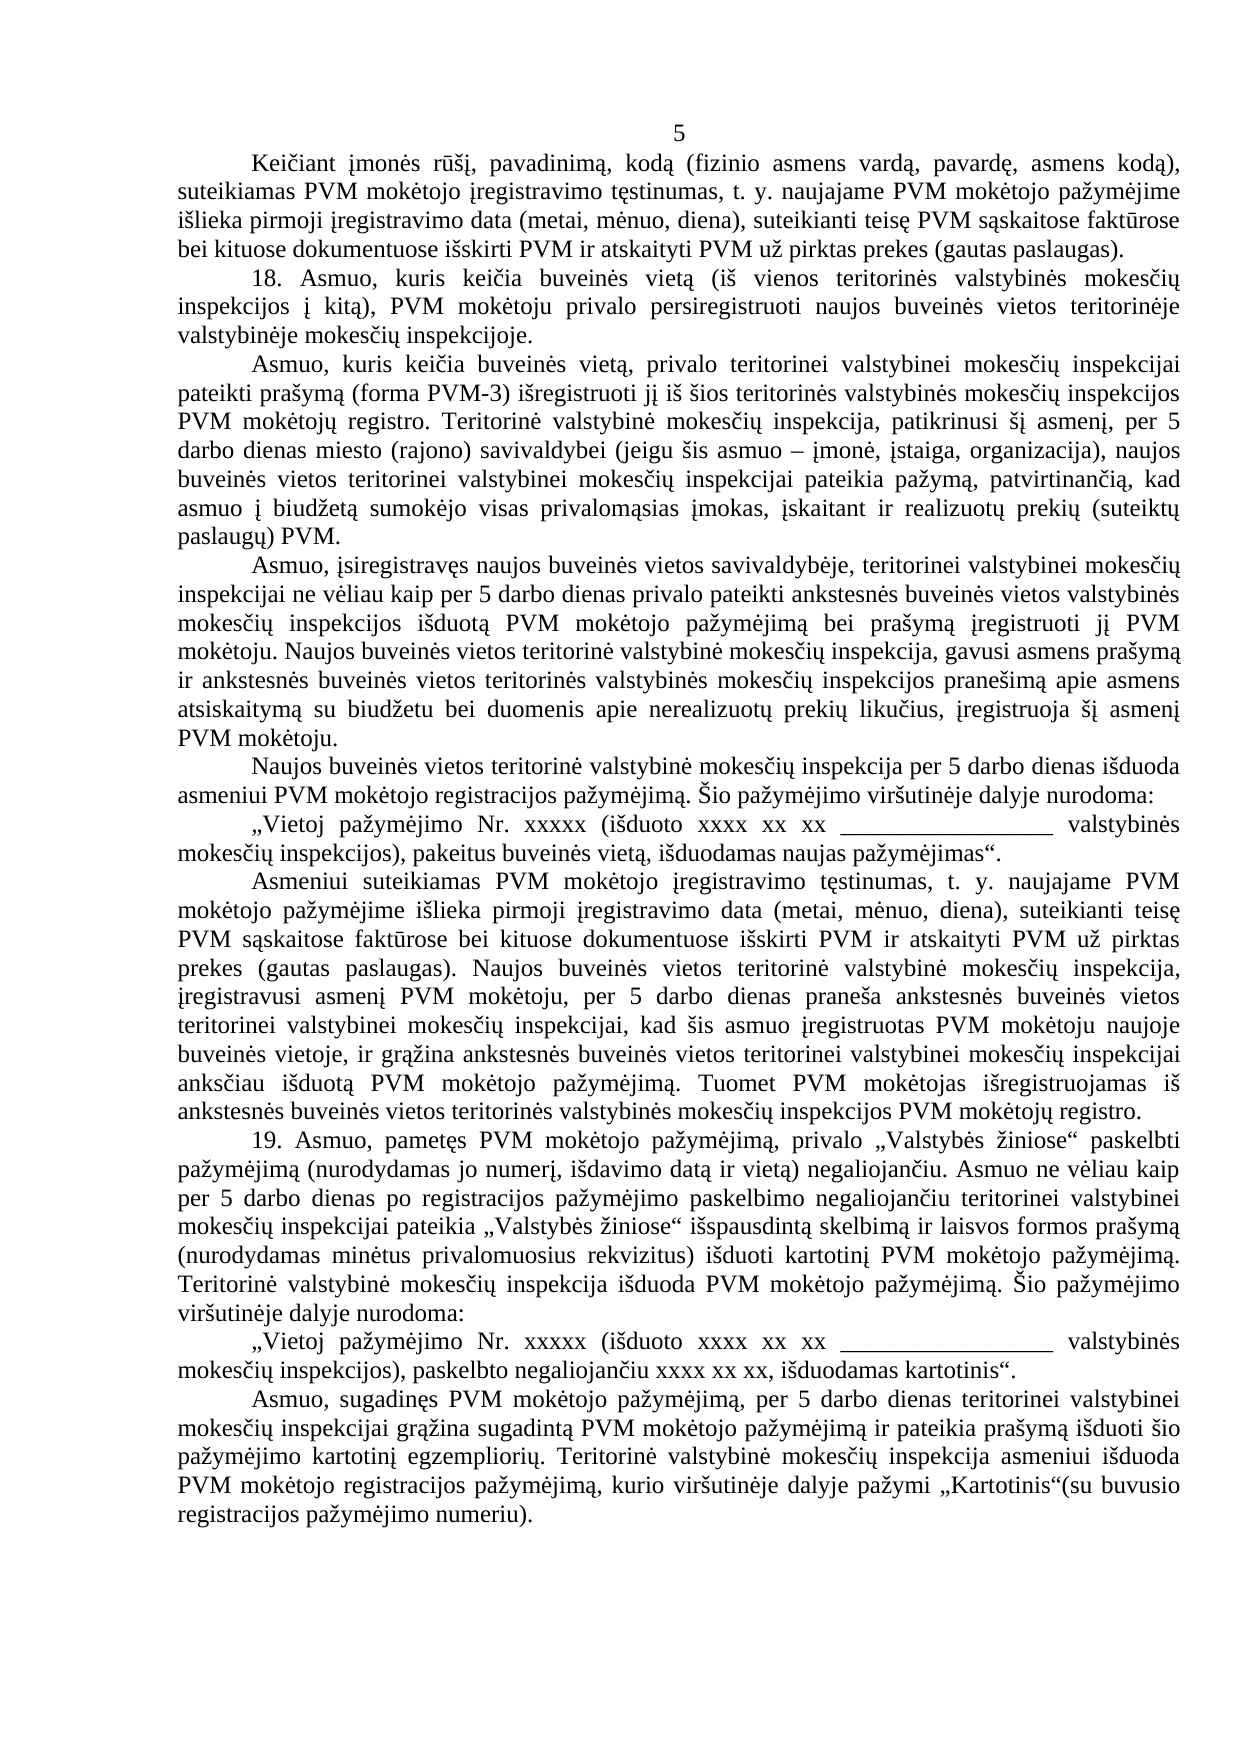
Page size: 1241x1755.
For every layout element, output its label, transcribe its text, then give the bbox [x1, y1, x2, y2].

text Asmuo, sugadinęs PVM mokėtojo pažymėjimą, per 5 darbo dienas teritorinei valstybinei mokesčių inspekcijai grąžina sugadintą PVM mokėtojo pažymėjimą ir pateikia prašymą išduoti šio pažymėjimo kartotinį egzempliorių. Teritorinė valstybinė mokesčių inspekcija asmeniui išduoda PVM mokėtojo registracijos pažymėjimą, kurio viršutinėje dalyje pažymi „Kartotinis“(su buvusio registracijos pažymėjimo numeriu). [177, 1384, 1181, 1528]
text 19. Asmuo, pametęs PVM mokėtojo pažymėjimą, privalo „Valstybės žiniose“ paskelbti pažymėjimą (nurodydamas jo numerį, išdavimo datą ir vietą) negaliojančiu. Asmuo ne vėliau kaip per 5 darbo dienas po registracijos pažymėjimo paskelbimo negaliojančiu teritorinei valstybinei mokesčių inspekcijai pateikia „Valstybės žiniose“ išspausdintą skelbimą ir laisvos formos prašymą (nurodydamas minėtus privalomuosius rekvizitus) išduoti kartotinį PVM mokėtojo pažymėjimą. Teritorinė valstybinė mokesčių inspekcija išduoda PVM mokėtojo pažymėjimą. Šio pažymėjimo viršutinėje dalyje nurodoma: [177, 1125, 1181, 1326]
text Asmuo, kuris keičia buveinės vietą, privalo teritorinei valstybinei mokesčių inspekcijai pateikti prašymą (forma PVM-3) išregistruoti jį iš šios teritorinės valstybinės mokesčių inspekcijos PVM mokėtojų registro. Teritorinė valstybinė mokesčių inspekcija, patikrinusi šį asmenį, per 5 darbo dienas miesto (rajono) savivaldybei (jeigu šis asmuo – įmonė, įstaiga, organizacija), naujos buveinės vietos teritorinei valstybinei mokesčių inspekcijai pateikia pažymą, patvirtinančią, kad asmuo į biudžetą sumokėjo visas privalomąsias įmokas, įskaitant ir realizuotų prekių (suteiktų paslaugų) PVM. [177, 349, 1181, 550]
text „Vietoj pažymėjimo Nr. xxxxx (išduoto xxxx xx xx _________________ valstybinės mokesčių inspekcijos), paskelbto negaliojančiu xxxx xx xx, išduodamas kartotinis“. [177, 1326, 1181, 1384]
text Naujos buveinės vietos teritorinė valstybinė mokesčių inspekcija per 5 darbo dienas išduoda asmeniui PVM mokėtojo registracijos pažymėjimą. Šio pažymėjimo viršutinėje dalyje nurodoma: [177, 751, 1181, 809]
text Keičiant įmonės rūšį, pavadinimą, kodą (fizinio asmens vardą, pavardę, asmens kodą), suteikiamas PVM mokėtojo įregistravimo tęstinumas, t. y. naujajame PVM mokėtojo pažymėjime išlieka pirmoji įregistravimo data (metai, mėnuo, diena), suteikianti teisę PVM sąskaitose faktūrose bei kituose dokumentuose išskirti PVM ir atskaityti PVM už pirktas prekes (gautas paslaugas). [177, 148, 1181, 263]
text Asmeniui suteikiamas PVM mokėtojo įregistravimo tęstinumas, t. y. naujajame PVM mokėtojo pažymėjime išlieka pirmoji įregistravimo data (metai, mėnuo, diena), suteikianti teisę PVM sąskaitose faktūrose bei kituose dokumentuose išskirti PVM ir atskaityti PVM už pirktas prekes (gautas paslaugas). Naujos buveinės vietos teritorinė valstybinė mokesčių inspekcija, įregistravusi asmenį PVM mokėtoju, per 5 darbo dienas praneša ankstesnės buveinės vietos teritorinei valstybinei mokesčių inspekcijai, kad šis asmuo įregistruotas PVM mokėtoju naujoje buveinės vietoje, ir grąžina ankstesnės buveinės vietos teritorinei valstybinei mokesčių inspekcijai anksčiau išduotą PVM mokėtojo pažymėjimą. Tuomet PVM mokėtojas išregistruojamas iš ankstesnės buveinės vietos teritorinės valstybinės mokesčių inspekcijos PVM mokėtojų registro. [177, 866, 1181, 1125]
text Asmuo, įsiregistravęs naujos buveinės vietos savivaldybėje, teritorinei valstybinei mokesčių inspekcijai ne vėliau kaip per 5 darbo dienas privalo pateikti ankstesnės buveinės vietos valstybinės mokesčių inspekcijos išduotą PVM mokėtojo pažymėjimą bei prašymą įregistruoti jį PVM mokėtoju. Naujos buveinės vietos teritorinė valstybinė mokesčių inspekcija, gavusi asmens prašymą ir ankstesnės buveinės vietos teritorinės valstybinės mokesčių inspekcijos pranešimą apie asmens atsiskaitymą su biudžetu bei duomenis apie nerealizuotų prekių likučius, įregistruoja šį asmenį PVM mokėtoju. [177, 550, 1181, 751]
text „Vietoj pažymėjimo Nr. xxxxx (išduoto xxxx xx xx _________________ valstybinės mokesčių inspekcijos), pakeitus buveinės vietą, išduodamas naujas pažymėjimas“. [177, 809, 1181, 866]
text 18. Asmuo, kuris keičia buveinės vietą (iš vienos teritorinės valstybinės mokesčių inspekcijos į kitą), PVM mokėtoju privalo persiregistruoti naujos buveinės vietos teritorinėje valstybinėje mokesčių inspekcijoje. [177, 263, 1181, 349]
